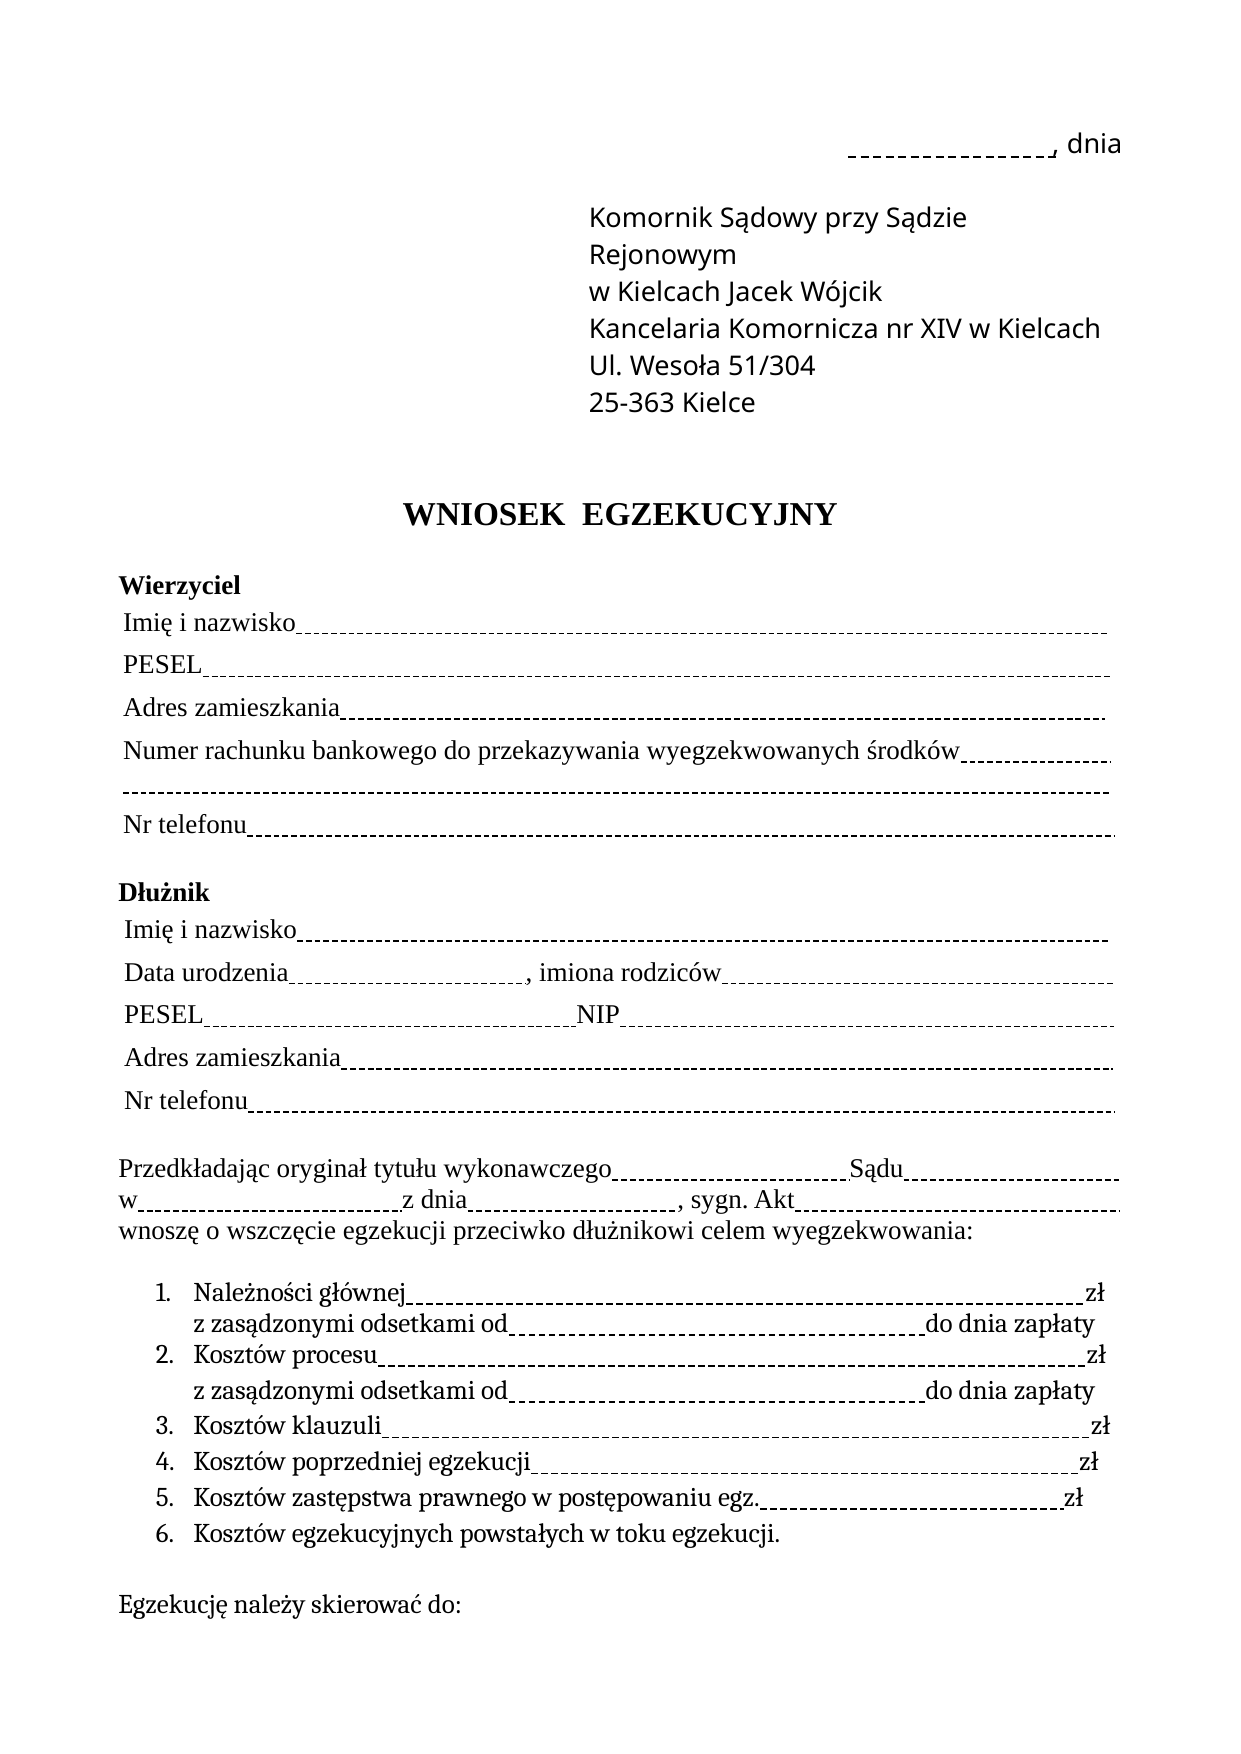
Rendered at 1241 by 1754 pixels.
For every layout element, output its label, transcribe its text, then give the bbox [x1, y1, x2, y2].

text Dłużnik [118, 876, 1122, 907]
table_header Imię i nazwisko [118, 601, 1122, 643]
table_header Nr telefonu [119, 1079, 1122, 1121]
text Kancelaria Komornicza nr XIV w Kielcach [588, 309, 1122, 346]
text Egzekucję należy skierować do: [118, 1589, 1122, 1620]
text Wierzyciel [118, 569, 1122, 600]
table_cell PESEL NIP [119, 994, 1122, 1035]
table_cell Numer rachunku bankowego do przekazywania wyegzekwowanych środków [118, 729, 1122, 802]
list Kosztów klauzuli zł [156, 1410, 1122, 1442]
text 25-363 Kielce [588, 383, 1122, 420]
text WNIOSEK EGZEKUCYJNY [118, 494, 1122, 532]
table_cell Adres zamieszkania [118, 687, 1122, 728]
text , dnia [588, 125, 1122, 162]
list Kosztów poprzedniej egzekucji zł [156, 1446, 1122, 1477]
list Kosztów zastępstwa prawnego w postępowaniu egz. zł [156, 1482, 1122, 1513]
table_cell Data urodzenia , imiona rodziców [119, 951, 1122, 993]
text Ul. Wesoła 51/304 [588, 346, 1122, 383]
table_cell Adres zamieszkania [119, 1036, 1122, 1078]
text w z dnia , sygn. Akt [118, 1183, 1122, 1214]
list z zasądzonymi odsetkami od do dnia zapłaty [156, 1308, 1122, 1339]
list Należności głównej zł [156, 1277, 1122, 1308]
table_header Imię i nazwisko [119, 908, 1122, 950]
list Kosztów procesu zł [156, 1339, 1122, 1370]
table_cell PESEL [118, 644, 1122, 686]
text w Kielcach Jacek Wójcik [588, 272, 1122, 309]
table_cell Nr telefonu [118, 803, 1122, 845]
text wnoszę o wszczęcie egzekucji przeciwko dłużnikowi celem wyegzekwowania: [118, 1214, 1122, 1246]
text Przedkładając oryginał tytułu wykonawczego Sądu [118, 1152, 1122, 1183]
list z zasądzonymi odsetkami od do dnia zapłaty [156, 1375, 1122, 1406]
text Komornik Sądowy przy Sądzie Rejonowym [588, 199, 1122, 272]
list Kosztów egzekucyjnych powstałych w toku egzekucji. [156, 1518, 1122, 1549]
